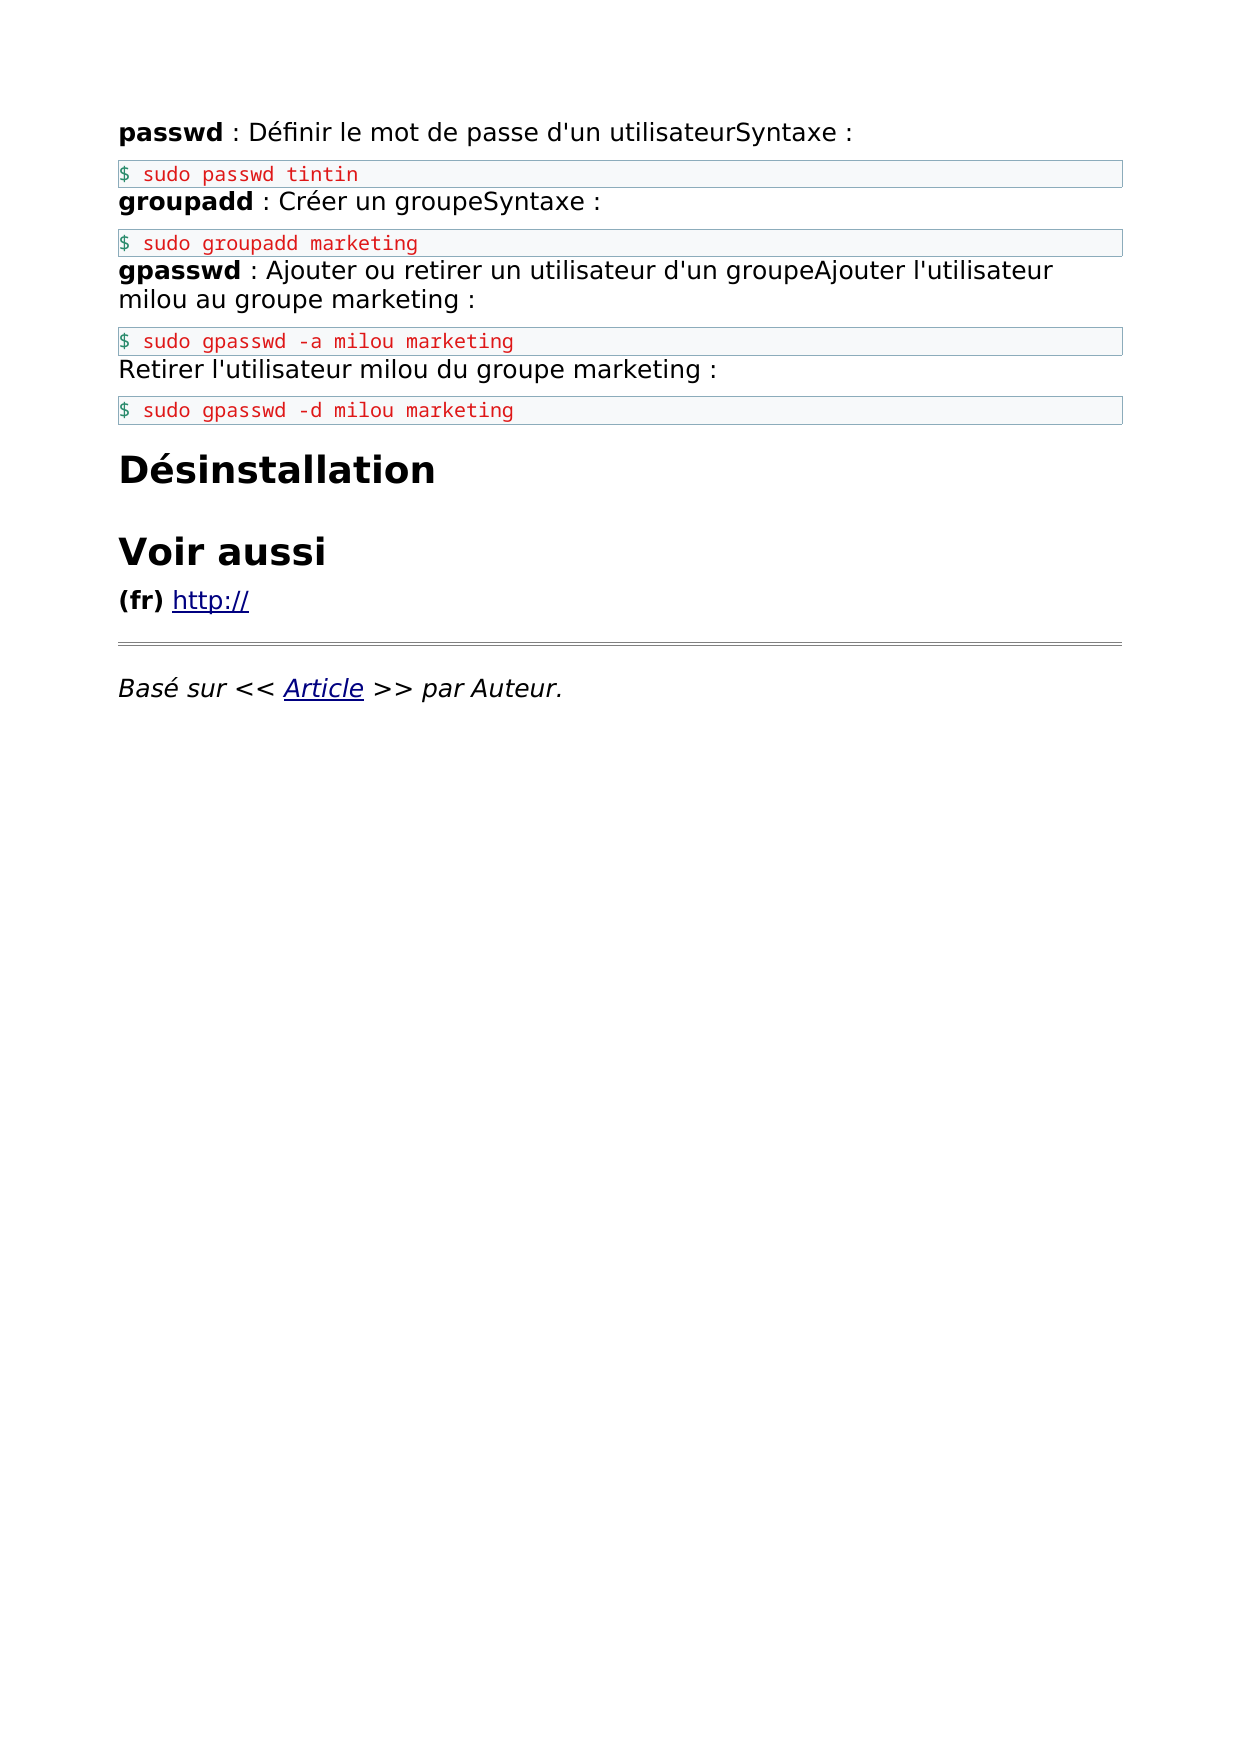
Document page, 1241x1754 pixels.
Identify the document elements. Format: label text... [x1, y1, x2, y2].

text $ sudo gpasswd -a milou marketing [119, 328, 1122, 355]
text groupadd : Créer un groupeSyntaxe : [118, 188, 1122, 216]
subtitle Désinstallation [118, 449, 1122, 493]
text Retirer l'utilisateur milou du groupe marketing : [118, 356, 1122, 384]
text gpasswd : Ajouter ou retirer un utilisateur d'un groupeAjouter l'utilisateur milou au groupe marketing : [118, 257, 1122, 315]
subtitle Voir aussi [118, 530, 1122, 574]
text passwd : Définir le mot de passe d'un utilisateurSyntaxe : [118, 118, 1122, 147]
text $ sudo gpasswd -d milou marketing [119, 397, 1122, 424]
text (fr) http:// [118, 586, 1122, 615]
text $ sudo passwd tintin [119, 161, 1122, 187]
text $ sudo groupadd marketing [119, 230, 1122, 256]
text Basé sur << Article >> par Auteur. [118, 674, 1122, 703]
